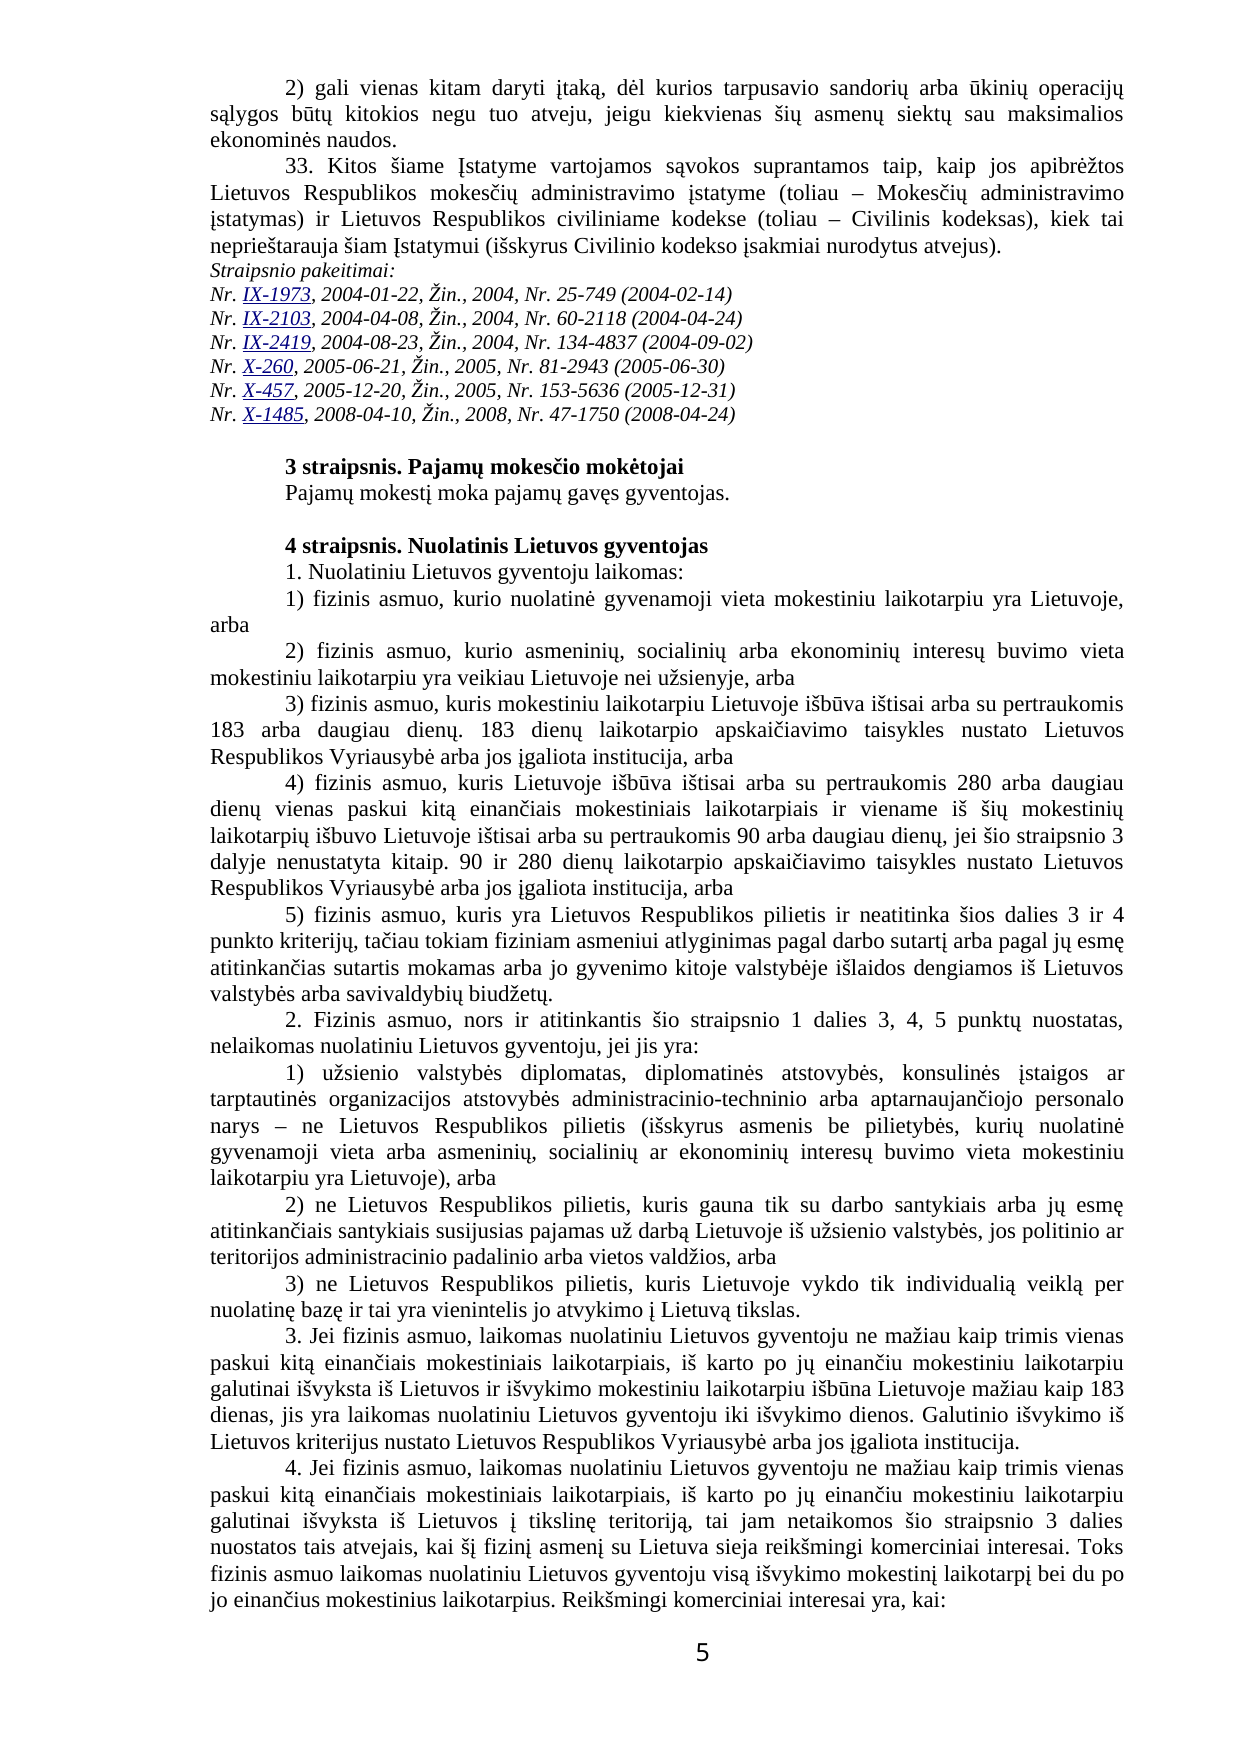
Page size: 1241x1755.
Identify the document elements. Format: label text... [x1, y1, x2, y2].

text 3. Jei fizinis asmuo, laikomas nuolatiniu Lietuvos gyventoju ne mažiau kaip trimis vienas paskui kitą einančiais mokestiniais laikotarpiais, iš karto po jų einančiu mokestiniu laikotarpiu galutinai išvyksta iš Lietuvos ir išvykimo mokestiniu laikotarpiu išbūna Lietuvoje mažiau kaip 183 dienas, jis yra laikomas nuolatiniu Lietuvos gyventoju iki išvykimo dienos. Galutinio išvykimo iš Lietuvos kriterijus nustato Lietuvos Respublikos Vyriausybė arba jos įgaliota institucija. [210, 1322, 1126, 1454]
text Nr. IX-2103, 2004-04-08, Žin., 2004, Nr. 60-2118 (2004-04-24) [210, 306, 1126, 330]
text 1. Nuolatiniu Lietuvos gyventoju laikomas: [210, 558, 1126, 584]
text Nr. X-1485, 2008-04-10, Žin., 2008, Nr. 47-1750 (2008-04-24) [210, 402, 1120, 426]
text 1) užsienio valstybės diplomatas, diplomatinės atstovybės, konsulinės įstaigos ar tarptautinės organizacijos atstovybės administracinio-techninio arba aptarnaujančiojo personalo narys – ne Lietuvos Respublikos pilietis (išskyrus asmenis be pilietybės, kurių nuolatinė gyvenamoji vieta arba asmeninių, socialinių ar ekonominių interesų buvimo vieta mokestiniu laikotarpiu yra Lietuvoje), arba [210, 1059, 1126, 1191]
text 5) fizinis asmuo, kuris yra Lietuvos Respublikos pilietis ir neatitinka šios dalies 3 ir 4 punkto kriterijų, tačiau tokiam fiziniam asmeniui atlyginimas pagal darbo sutartį arba pagal jų esmę atitinkančias sutartis mokamas arba jo gyvenimo kitoje valstybėje išlaidos dengiamos iš Lietuvos valstybės arba savivaldybių biudžetų. [210, 901, 1126, 1006]
text 4 straipsnis. Nuolatinis Lietuvos gyventojas [210, 532, 1126, 558]
text Nr. IX-2419, 2004-08-23, Žin., 2004, Nr. 134-4837 (2004-09-02) [210, 330, 1126, 354]
text 2) fizinis asmuo, kurio asmeninių, socialinių arba ekonominių interesų buvimo vieta mokestiniu laikotarpiu yra veikiau Lietuvoje nei užsienyje, arba [210, 637, 1126, 690]
text 1) fizinis asmuo, kurio nuolatinė gyvenamoji vieta mokestiniu laikotarpiu yra Lietuvoje, arba [210, 584, 1126, 637]
text Pajamų mokestį moka pajamų gavęs gyventojas. [210, 479, 1126, 506]
text Straipsnio pakeitimai: [210, 258, 1126, 282]
text 4. Jei fizinis asmuo, laikomas nuolatiniu Lietuvos gyventoju ne mažiau kaip trimis vienas paskui kitą einančiais mokestiniais laikotarpiais, iš karto po jų einančiu mokestiniu laikotarpiu galutinai išvyksta iš Lietuvos į tikslinę teritoriją, tai jam netaikomos šio straipsnio 3 dalies nuostatos tais atvejais, kai šį fizinį asmenį su Lietuva sieja reikšmingi komerciniai interesai. Toks fizinis asmuo laikomas nuolatiniu Lietuvos gyventoju visą išvykimo mokestinį laikotarpį bei du po jo einančius mokestinius laikotarpius. Reikšmingi komerciniai interesai yra, kai: [210, 1454, 1126, 1612]
text 4) fizinis asmuo, kuris Lietuvoje išbūva ištisai arba su pertraukomis 280 arba daugiau dienų vienas paskui kitą einančiais mokestiniais laikotarpiais ir viename iš šių mokestinių laikotarpių išbuvo Lietuvoje ištisai arba su pertraukomis 90 arba daugiau dienų, jei šio straipsnio 3 dalyje nenustatyta kitaip. 90 ir 280 dienų laikotarpio apskaičiavimo taisykles nustato Lietuvos Respublikos Vyriausybė arba jos įgaliota institucija, arba [210, 769, 1126, 901]
text 2. Fizinis asmuo, nors ir atitinkantis šio straipsnio 1 dalies 3, 4, 5 punktų nuostatas, nelaikomas nuolatiniu Lietuvos gyventoju, jei jis yra: [210, 1006, 1126, 1059]
text Nr. X-457, 2005-12-20, Žin., 2005, Nr. 153-5636 (2005-12-31) [210, 378, 1126, 402]
text 3 straipsnis. Pajamų mokesčio mokėtojai [210, 453, 1126, 479]
text 2) gali vienas kitam daryti įtaką, dėl kurios tarpusavio sandorių arba ūkinių operacijų sąlygos būtų kitokios negu tuo atveju, jeigu kiekvienas šių asmenų siektų sau maksimalios ekonominės naudos. [210, 73, 1126, 153]
text Nr. X-260, 2005-06-21, Žin., 2005, Nr. 81-2943 (2005-06-30) [210, 354, 1126, 378]
text 3) fizinis asmuo, kuris mokestiniu laikotarpiu Lietuvoje išbūva ištisai arba su pertraukomis 183 arba daugiau dienų. 183 dienų laikotarpio apskaičiavimo taisykles nustato Lietuvos Respublikos Vyriausybė arba jos įgaliota institucija, arba [210, 690, 1126, 769]
text 3) ne Lietuvos Respublikos pilietis, kuris Lietuvoje vykdo tik individualią veiklą per nuolatinę bazę ir tai yra vienintelis jo atvykimo į Lietuvą tikslas. [210, 1270, 1126, 1322]
text 33. Kitos šiame Įstatyme vartojamos sąvokos suprantamos taip, kaip jos apibrėžtos Lietuvos Respublikos mokesčių administravimo įstatyme (toliau – Mokesčių administravimo įstatymas) ir Lietuvos Respublikos civiliniame kodekse (toliau – Civilinis kodeksas), kiek tai neprieštarauja šiam Įstatymui (išskyrus Civilinio kodekso įsakmiai nurodytus atvejus). [210, 153, 1126, 258]
text 2) ne Lietuvos Respublikos pilietis, kuris gauna tik su darbo santykiais arba jų esmę atitinkančiais santykiais susijusias pajamas už darbą Lietuvoje iš užsienio valstybės, jos politinio ar teritorijos administracinio padalinio arba vietos valdžios, arba [210, 1191, 1126, 1270]
text Nr. IX-1973, 2004-01-22, Žin., 2004, Nr. 25-749 (2004-02-14) [210, 282, 1126, 306]
